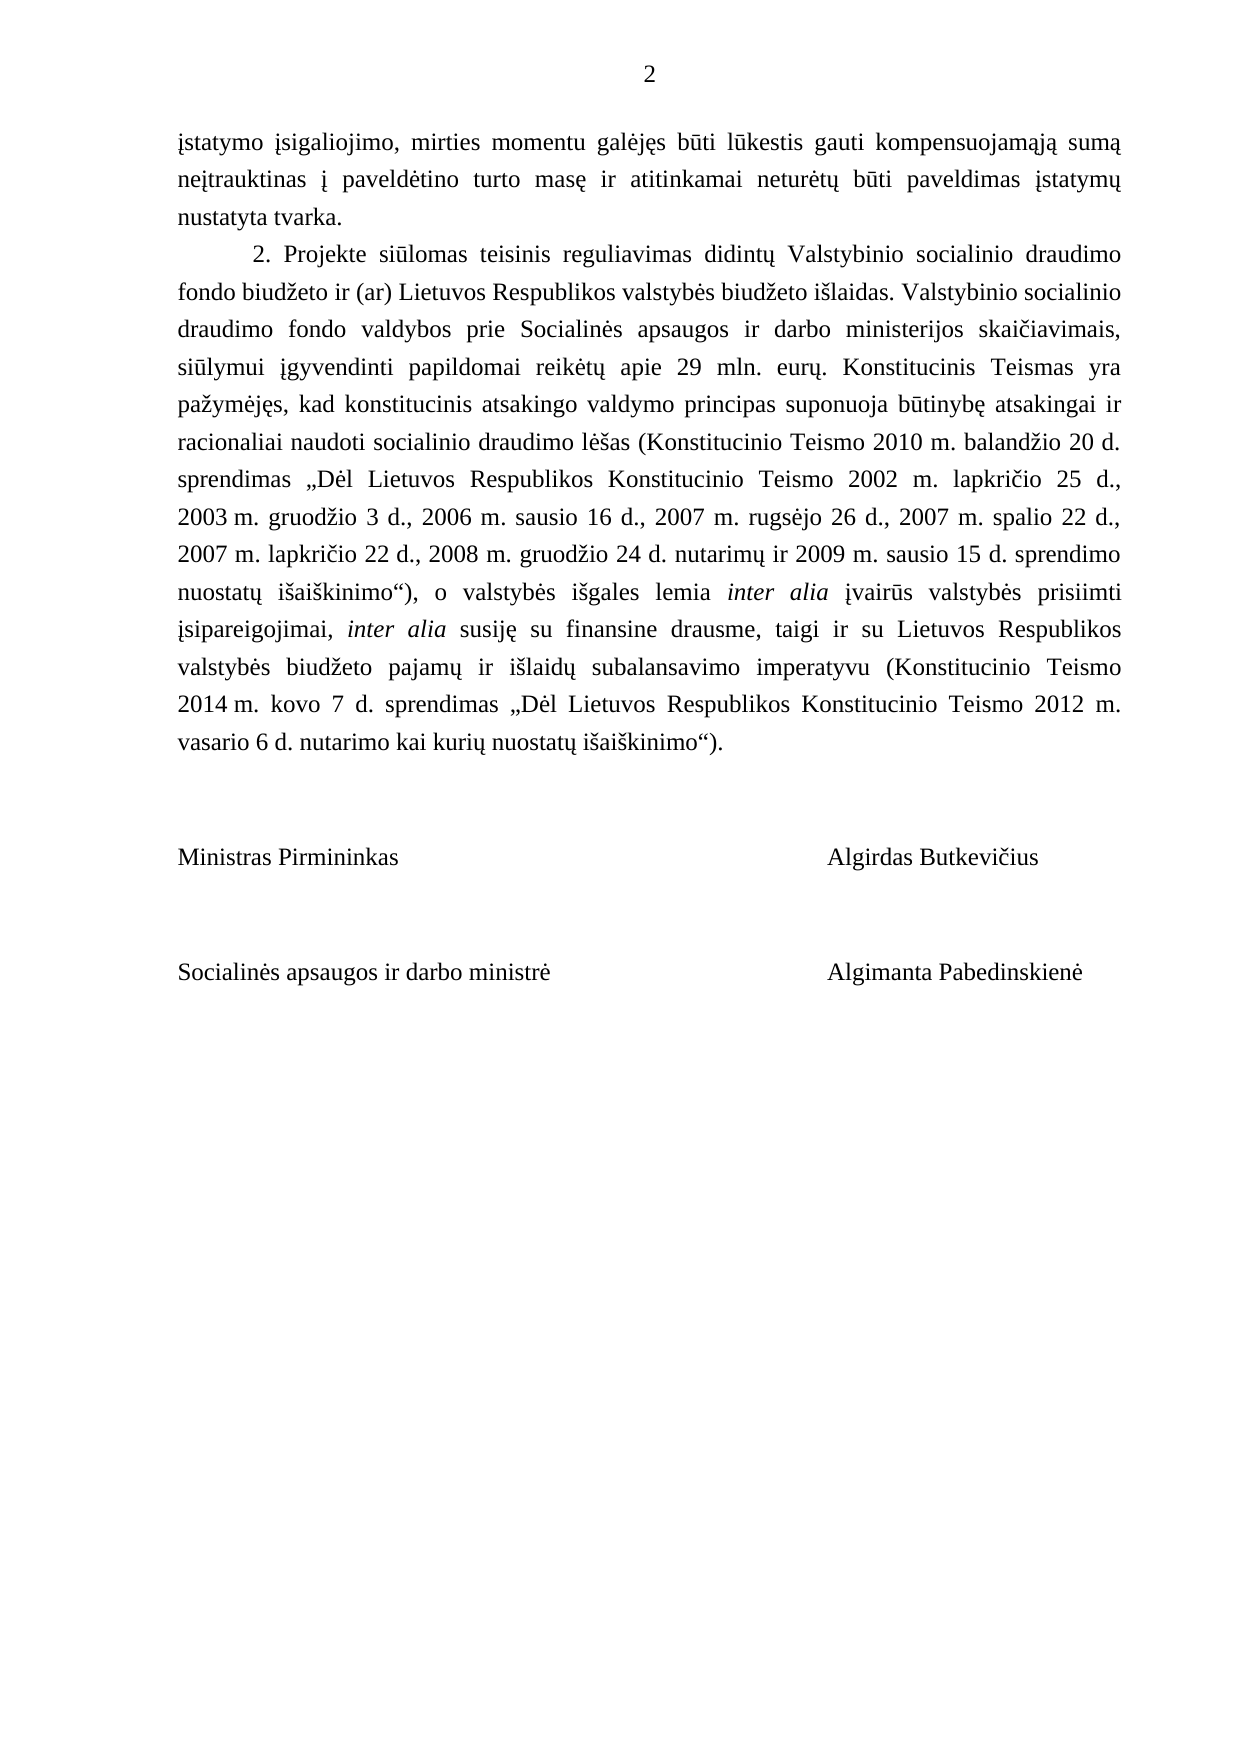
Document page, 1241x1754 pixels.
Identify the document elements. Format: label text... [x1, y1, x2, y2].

text Ministras Pirmininkas Algirdas Butkevičius [177, 842, 1122, 871]
text Socialinės apsaugos ir darbo ministrė Algimanta Pabedinskienė [177, 957, 1122, 986]
text įstatymo įsigaliojimo, mirties momentu galėjęs būti lūkestis gauti kompensuojamąją sumą neįtrauktinas į paveldėtino turto masę ir atitinkamai neturėtų būti paveldimas įstatymų nustatyta tvarka. [177, 118, 1122, 231]
text 2. Projekte siūlomas teisinis reguliavimas didintų Valstybinio socialinio draudimo fondo biudžeto ir (ar) Lietuvos Respublikos valstybės biudžeto išlaidas. Valstybinio socialinio draudimo fondo valdybos prie Socialinės apsaugos ir darbo ministerijos skaičiavimais, siūlymui įgyvendinti papildomai reikėtų apie 29 mln. eurų. Konstitucinis Teismas yra pažymėjęs, kad konstitucinis atsakingo valdymo principas suponuoja būtinybę atsakingai ir racionaliai naudoti socialinio draudimo lėšas (Konstitucinio Teismo 2010 m. balandžio 20 d. sprendimas „Dėl Lietuvos Respublikos Konstitucinio Teismo 2002 m. lapkričio 25 d., 2003 m. gruodžio 3 d., 2006 m. sausio 16 d., 2007 m. rugsėjo 26 d., 2007 m. spalio 22 d., 2007 m. lapkričio 22 d., 2008 m. gruodžio 24 d. nutarimų ir 2009 m. sausio 15 d. sprendimo nuostatų išaiškinimo“), o valstybės išgales lemia inter alia įvairūs valstybės prisiimti įsipareigojimai, inter alia susiję su finansine drausme, taigi ir su Lietuvos Respublikos valstybės biudžeto pajamų ir išlaidų subalansavimo imperatyvu (Konstitucinio Teismo 2014 m. kovo 7 d. sprendimas „Dėl Lietuvos Respublikos Konstitucinio Teismo 2012 m. vasario 6 d. nutarimo kai kurių nuostatų išaiškinimo“). [177, 231, 1122, 756]
